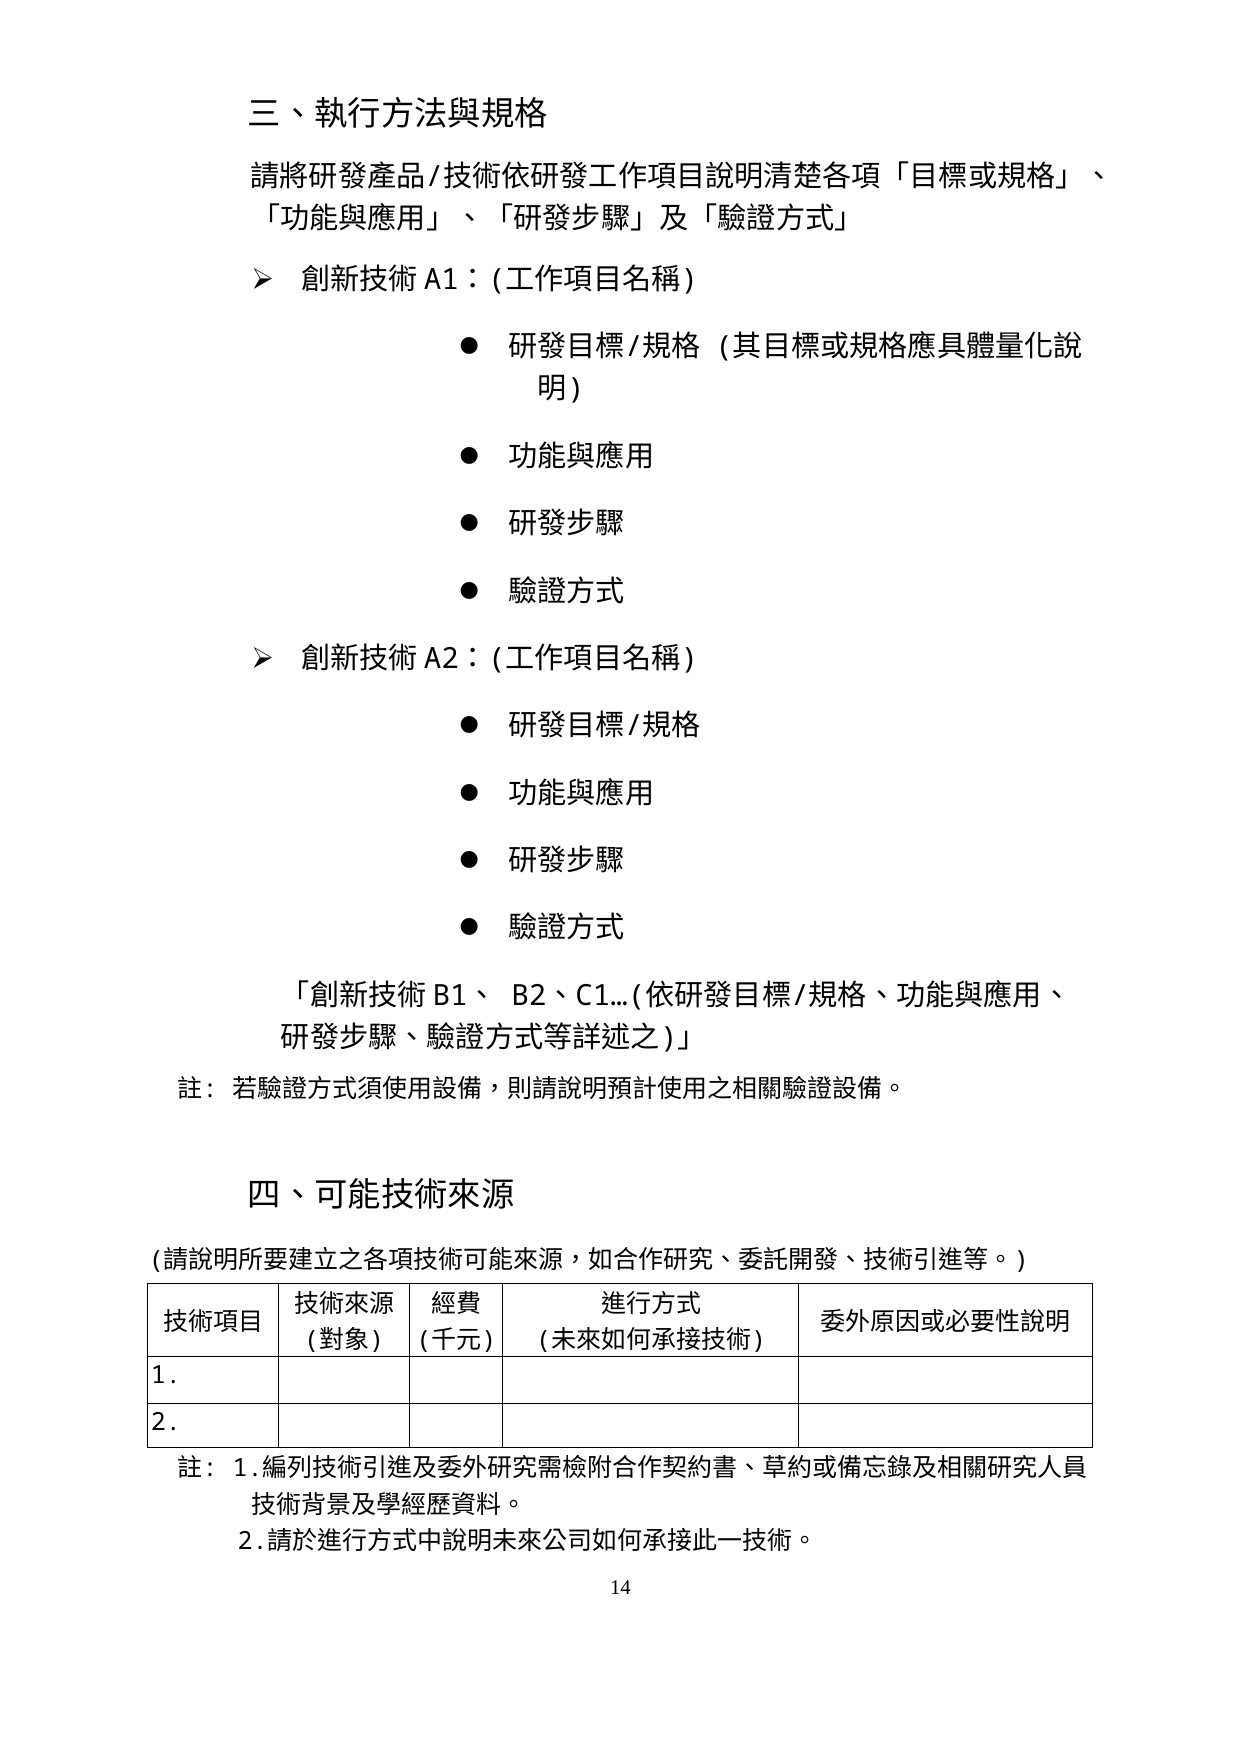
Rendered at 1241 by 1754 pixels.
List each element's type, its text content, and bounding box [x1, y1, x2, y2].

table_cell [799, 1404, 1092, 1447]
text 註: 若驗證方式須使用設備，則請說明預計使用之相關驗證設備。 [177, 1068, 1092, 1104]
list 研發步驟 [458, 836, 1092, 879]
list 功能與應用 [458, 769, 1092, 811]
table_header 進行方式 (未來如何承接技術) [503, 1284, 798, 1356]
table_cell [503, 1357, 798, 1402]
table_header 技術項目 [148, 1284, 278, 1356]
table_cell [279, 1357, 409, 1402]
list 研發步驟 [458, 500, 1092, 542]
text 「創新技術B1、 B2、C1…(依研發目標/規格、功能與應用、研發步驟、驗證方式等詳述之)」 [281, 971, 1092, 1056]
table_cell 1. [148, 1357, 278, 1402]
table_header 技術來源(對象) [279, 1284, 409, 1356]
table_cell [279, 1404, 409, 1447]
list 創新技術A2：(工作項目名稱) [251, 634, 1092, 677]
table_cell [410, 1404, 502, 1447]
list 研發目標/規格 [458, 702, 1092, 744]
table_header 經費 (千元) [410, 1284, 502, 1356]
text 2.請於進行方式中說明未來公司如何承接此一技術。 [177, 1520, 1092, 1557]
list 功能與應用 [458, 432, 1092, 475]
table_header 委外原因或必要性說明 [799, 1284, 1092, 1356]
text (請說明所要建立之各項技術可能來源，如合作研究、委託開發、技術引進等。) [103, 1234, 1092, 1276]
text 請將研發產品/技術依研發工作項目說明清楚各項「目標或規格」、「功能與應用」、「研發步驟」及「驗證方式」 [250, 153, 1092, 237]
list 創新技術A1：(工作項目名稱) [251, 255, 1092, 298]
table_cell 2. [148, 1404, 278, 1447]
text 註: 1.編列技術引進及委外研究需檢附合作契約書、草約或備忘錄及相關研究人員技術背景及學經歷資料。 [177, 1448, 1092, 1520]
table_cell [410, 1357, 502, 1402]
text 四、可能技術來源 [248, 1170, 1092, 1216]
table_cell [503, 1404, 798, 1447]
list 研發目標/規格 (其目標或規格應具體量化說明) [458, 323, 1092, 407]
list 驗證方式 [458, 904, 1092, 946]
table_cell [799, 1357, 1092, 1402]
text 三、執行方法與規格 [248, 89, 1092, 134]
list 驗證方式 [458, 567, 1092, 609]
